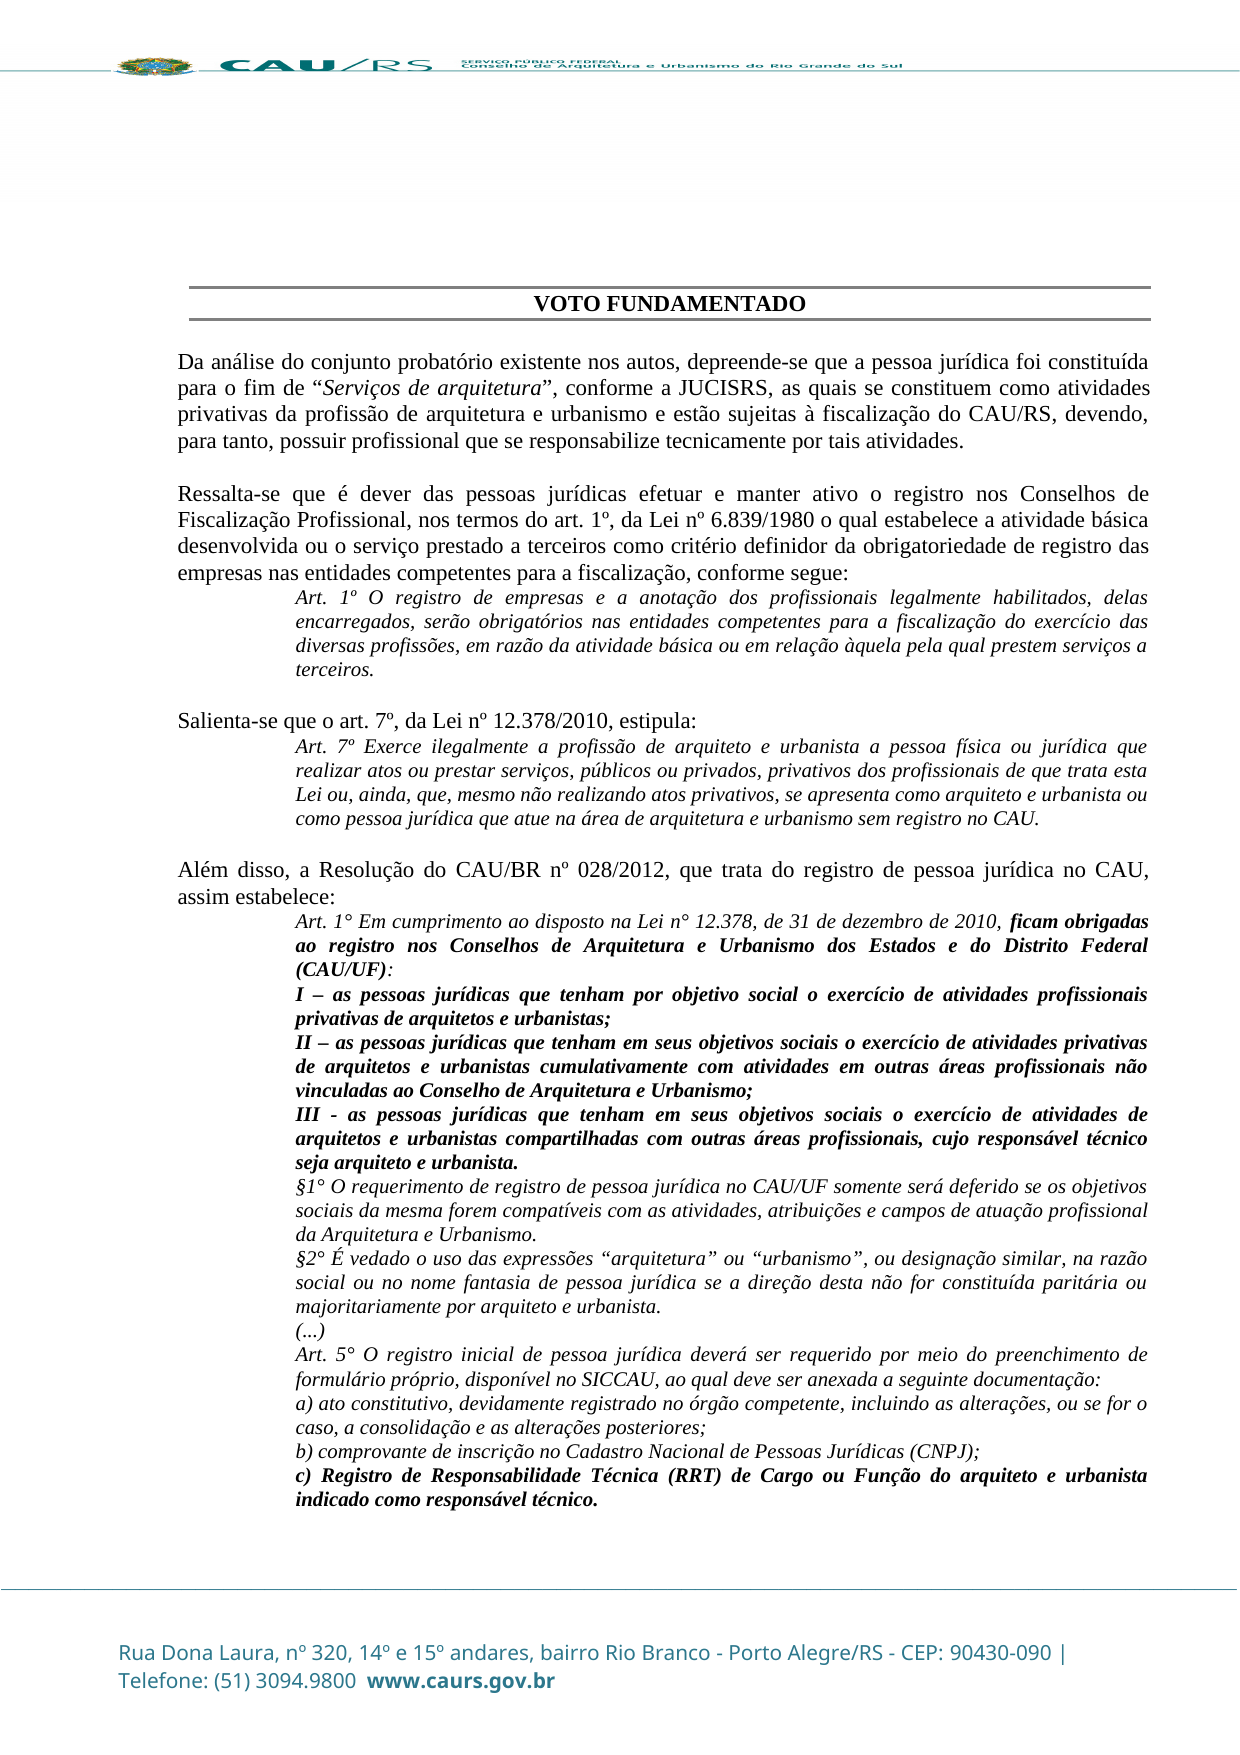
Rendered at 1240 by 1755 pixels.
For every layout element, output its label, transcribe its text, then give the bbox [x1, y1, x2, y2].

text III - as pessoas jurídicas que tenham em seus objetivos sociais o exercício de atividades de arquitetos e urbanistas compartilhadas com outras áreas profissionais, cujo responsável técnico seja arquiteto e urbanista. [295, 1102, 1151, 1174]
text Ressalta-se que é dever das pessoas jurídicas efetuar e manter ativo o registro nos Conselhos de Fiscalização Profissional, nos termos do art. 1º, da Lei nº 6.839/1980 o qual estabelece a atividade básica desenvolvida ou o serviço prestado a terceiros como critério definidor da obrigatoriedade de registro das empresas nas entidades competentes para a fiscalização, conforme segue: [177, 479, 1151, 585]
text Art. 5° O registro inicial de pessoa jurídica deverá ser requerido por meio do preenchimento de formulário próprio, disponível no SICCAU, ao qual deve ser anexada a seguinte documentação: [295, 1342, 1151, 1391]
text §2° É vedado o uso das expressões “arquitetura” ou “urbanismo”, ou designação similar, na razão social ou no nome fantasia de pessoa jurídica se a direção desta não for constituída paritária ou majoritariamente por arquiteto e urbanista. [295, 1246, 1151, 1318]
text a) ato constitutivo, devidamente registrado no órgão competente, incluindo as alterações, ou se for o caso, a consolidação e as alterações posteriores; [295, 1391, 1151, 1439]
text Salienta-se que o art. 7º, da Lei nº 12.378/2010, estipula: [177, 708, 1151, 734]
table_header VOTO FUNDAMENTADO [189, 289, 1151, 318]
text (...) [295, 1318, 1151, 1342]
text b) comprovante de inscrição no Cadastro Nacional de Pessoas Jurídicas (CNPJ); [295, 1439, 1151, 1463]
text §1° O requerimento de registro de pessoa jurídica no CAU/UF somente será deferido se os objetivos sociais da mesma forem compatíveis com as atividades, atribuições e campos de atuação profissional da Arquitetura e Urbanismo. [295, 1174, 1151, 1246]
text Art. 7º Exerce ilegalmente a profissão de arquiteto e urbanista a pessoa física ou jurídica que realizar atos ou prestar serviços, públicos ou privados, privativos dos profissionais de que trata esta Lei ou, ainda, que, mesmo não realizando atos privativos, se apresenta como arquiteto e urbanista ou como pessoa jurídica que atue na área de arquitetura e urbanismo sem registro no CAU. [295, 734, 1151, 830]
text c) Registro de Responsabilidade Técnica (RRT) de Cargo ou Função do arquiteto e urbanista indicado como responsável técnico. [295, 1463, 1151, 1511]
text Art. 1° Em cumprimento ao disposto na Lei n° 12.378, de 31 de dezembro de 2010, ficam obrigadas ao registro nos Conselhos de Arquitetura e Urbanismo dos Estados e do Distrito Federal (CAU/UF): [295, 909, 1151, 981]
text II – as pessoas jurídicas que tenham em seus objetivos sociais o exercício de atividades privativas de arquitetos e urbanistas cumulativamente com atividades em outras áreas profissionais não vinculadas ao Conselho de Arquitetura e Urbanismo; [295, 1029, 1151, 1102]
text I – as pessoas jurídicas que tenham por objetivo social o exercício de atividades profissionais privativas de arquitetos e urbanistas; [295, 981, 1151, 1029]
text Art. 1º O registro de empresas e a anotação dos profissionais legalmente habilitados, delas encarregados, serão obrigatórios nas entidades competentes para a fiscalização do exercício das diversas profissões, em razão da atividade básica ou em relação àquela pela qual prestem serviços a terceiros. [295, 585, 1151, 681]
text Além disso, a Resolução do CAU/BR nº 028/2012, que trata do registro de pessoa jurídica no CAU, assim estabelece: [177, 857, 1151, 909]
text Da análise do conjunto probatório existente nos autos, depreende-se que a pessoa jurídica foi constituída para o fim de “Serviços de arquitetura”, conforme a JUCISRS, as quais se constituem como atividades privativas da profissão de arquitetura e urbanismo e estão sujeitas à fiscalização do CAU/RS, devendo, para tanto, possuir profissional que se responsabilize tecnicamente por tais atividades. [177, 348, 1151, 453]
